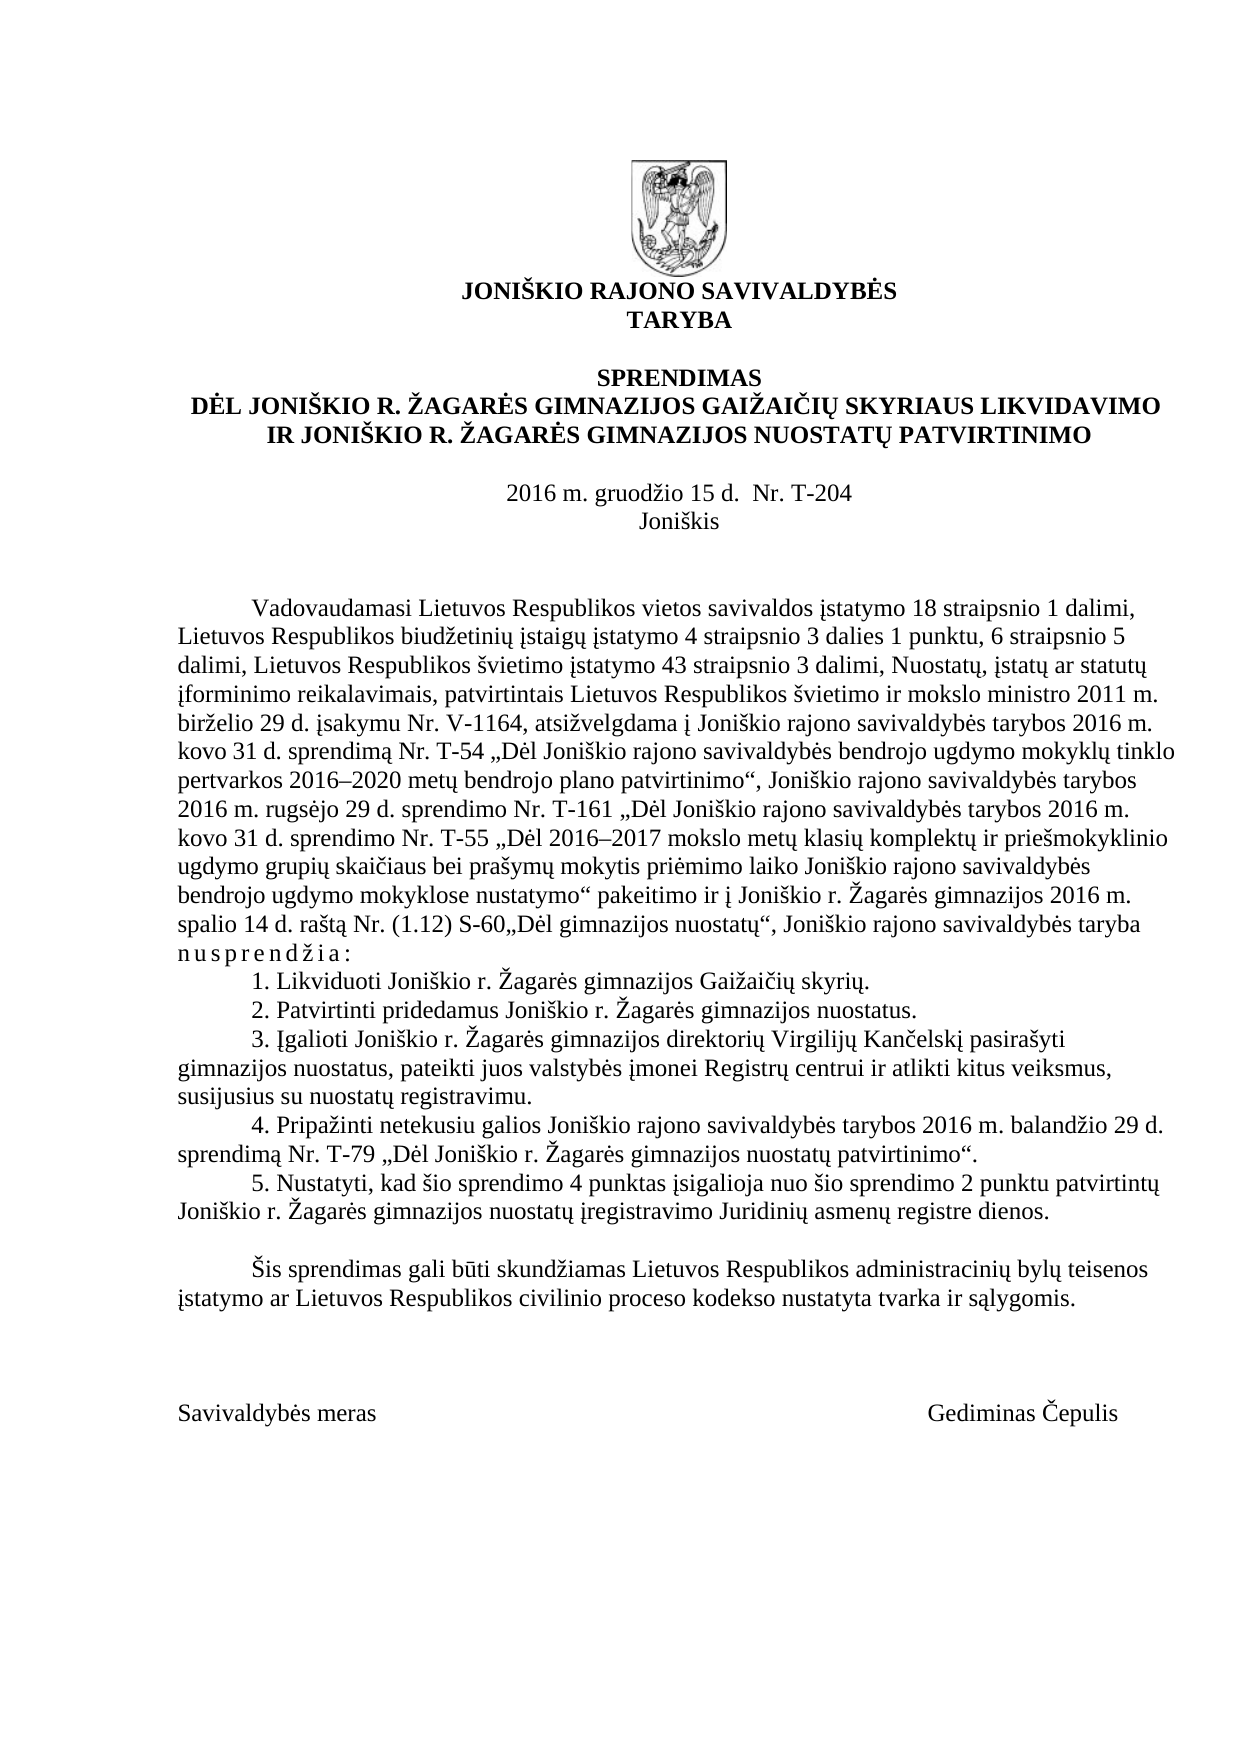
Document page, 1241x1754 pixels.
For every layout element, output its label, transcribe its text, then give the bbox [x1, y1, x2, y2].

text Joniškio rajono savivaldybės TARYBA [177, 276, 1181, 334]
text 2016 m. gruodžio 15 d. Nr. T-204 [177, 478, 1181, 506]
text 2. Patvirtinti pridedamus Joniškio r. Žagarės gimnazijos nuostatus. [177, 995, 1181, 1024]
text 5. Nustatyti, kad šio sprendimo 4 punktas įsigalioja nuo šio sprendimo 2 punktu patvirtintų Joniškio r. Žagarės gimnazijos nuostatų įregistravimo Juridinių asmenų registre dienos. [177, 1168, 1181, 1225]
text Savivaldybės meras Gediminas Čepulis [177, 1398, 1181, 1426]
text SPRENDIMAS [177, 363, 1181, 391]
text ir Joniškio r. Žagarės gimnazijos nuostatų patvirtinimo [177, 420, 1181, 449]
text Joniškis [177, 506, 1181, 535]
text 3. Įgalioti Joniškio r. Žagarės gimnazijos direktorių Virgilijų Kančelskį pasirašyti gimnazijos nuostatus, pateikti juos valstybės įmonei Registrų centrui ir atlikti kitus veiksmus, susijusius su nuostatų registravimu. [177, 1024, 1181, 1110]
text dėl JONIŠKIO R. Žagarės gimnazijos Gaižaičių skyriaus likvidavimo [177, 391, 1181, 420]
text 1. Likviduoti Joniškio r. Žagarės gimnazijos Gaižaičių skyrių. [177, 966, 1181, 995]
text 4. Pripažinti netekusiu galios Joniškio rajono savivaldybės tarybos 2016 m. balandžio 29 d. sprendimą Nr. T-79 „Dėl Joniškio r. Žagarės gimnazijos nuostatų patvirtinimo“. [177, 1110, 1181, 1168]
text Šis sprendimas gali būti skundžiamas Lietuvos Respublikos administracinių bylų teisenos įstatymo ar Lietuvos Respublikos civilinio proceso kodekso nustatyta tvarka ir sąlygomis. [177, 1254, 1181, 1311]
text Vadovaudamasi Lietuvos Respublikos vietos savivaldos įstatymo 18 straipsnio 1 dalimi, Lietuvos Respublikos biudžetinių įstaigų įstatymo 4 straipsnio 3 dalies 1 punktu, 6 straipsnio 5 dalimi, Lietuvos Respublikos švietimo įstatymo 43 straipsnio 3 dalimi, Nuostatų, įstatų ar statutų įforminimo reikalavimais, patvirtintais Lietuvos Respublikos švietimo ir mokslo ministro 2011 m. birželio 29 d. įsakymu Nr. V-1164, atsižvelgdama į Joniškio rajono savivaldybės tarybos 2016 m. kovo 31 d. sprendimą Nr. T-54 „Dėl Joniškio rajono savivaldybės bendrojo ugdymo mokyklų tinklo pertvarkos 2016–2020 metų bendrojo plano patvirtinimo“, Joniškio rajono savivaldybės tarybos 2016 m. rugsėjo 29 d. sprendimo Nr. T-161 „Dėl Joniškio rajono savivaldybės tarybos 2016 m. kovo 31 d. sprendimo Nr. T-55 „Dėl 2016–2017 mokslo metų klasių komplektų ir priešmokyklinio ugdymo grupių skaičiaus bei prašymų mokytis priėmimo laiko Joniškio rajono savivaldybės bendrojo ugdymo mokyklose nustatymo“ pakeitimo ir į Joniškio r. Žagarės gimnazijos 2016 m. spalio 14 d. raštą Nr. (1.12) S-60„Dėl gimnazijos nuostatų“, Joniškio rajono savivaldybės taryba nusprendžia: [177, 593, 1181, 966]
